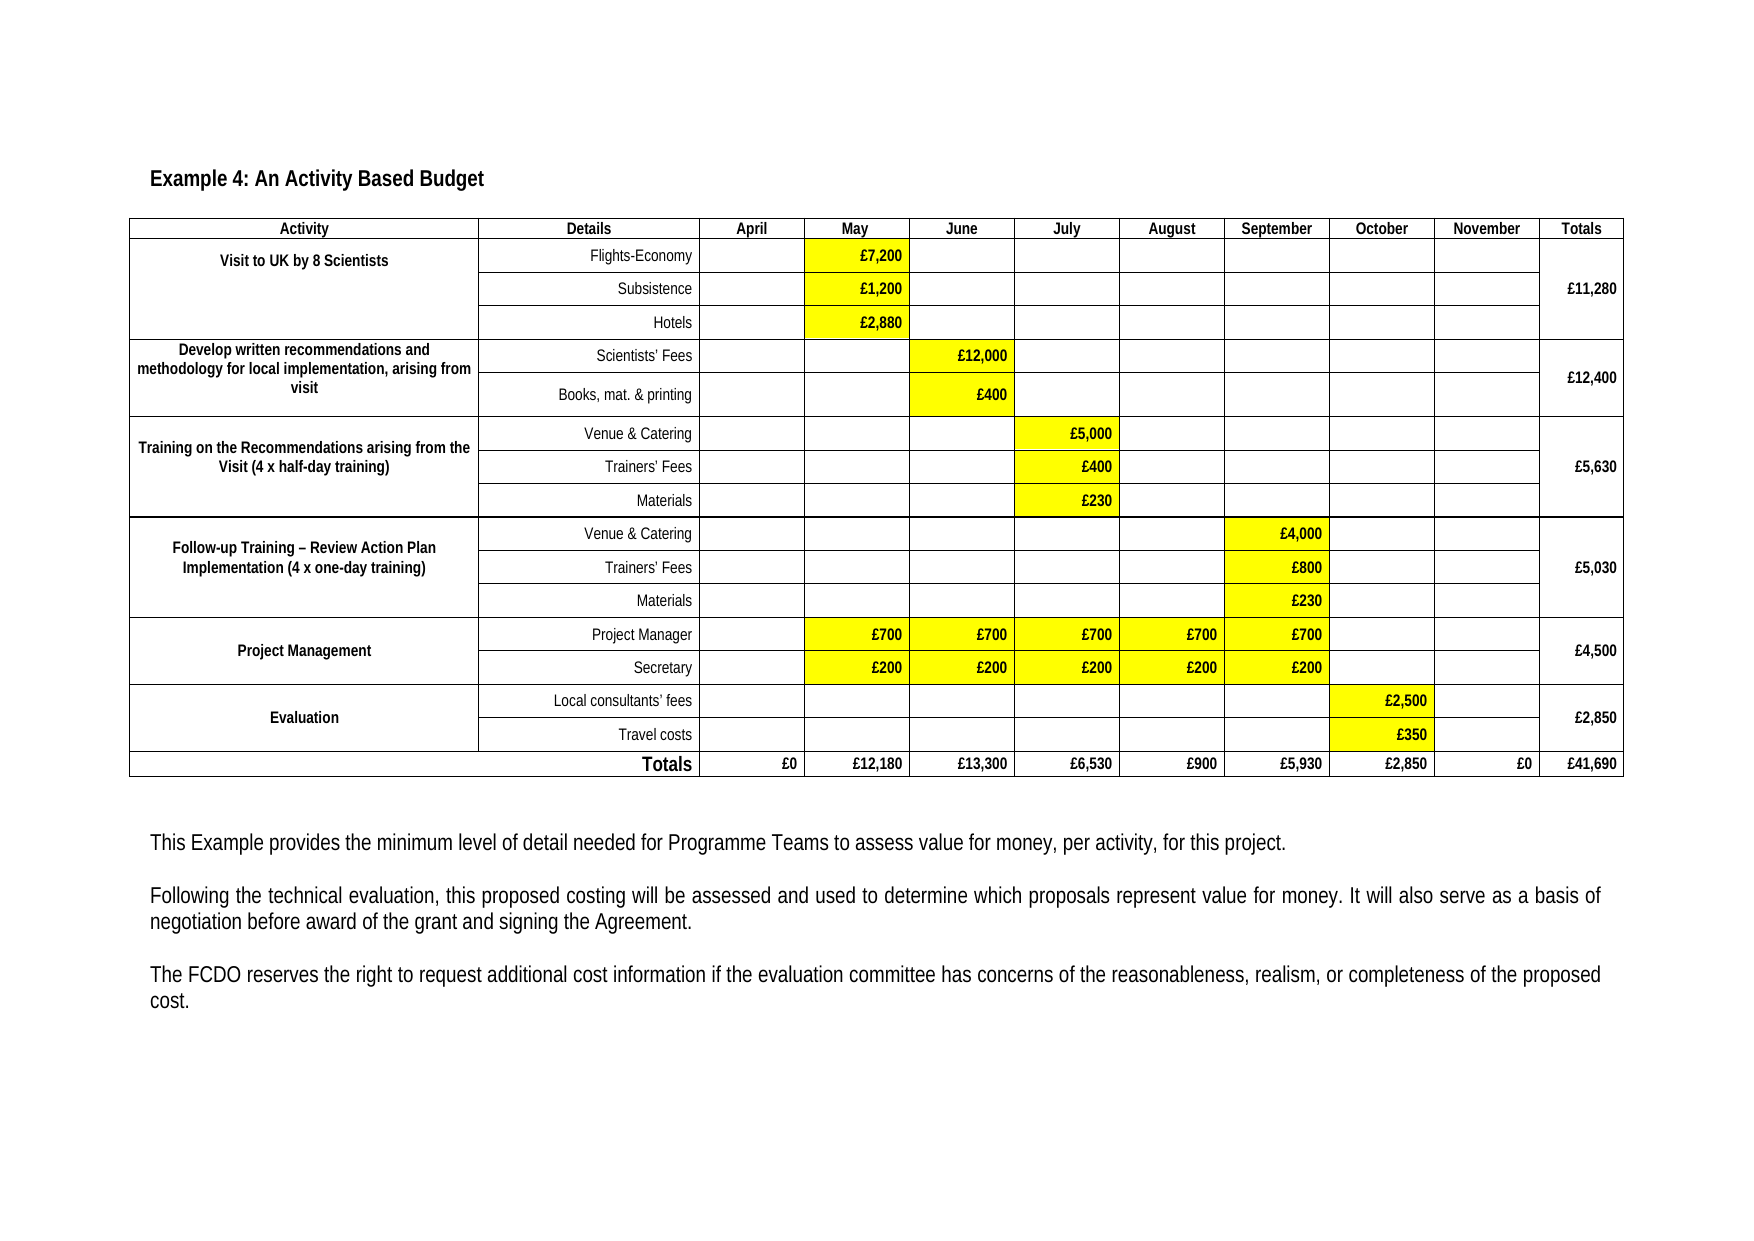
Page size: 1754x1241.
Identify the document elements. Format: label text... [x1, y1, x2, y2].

table_cell [1015, 373, 1119, 416]
table_cell [805, 484, 909, 516]
table_cell £2,850 [1540, 685, 1623, 751]
table_cell [1225, 685, 1329, 717]
table_cell [1330, 417, 1434, 449]
table_cell [910, 451, 1014, 483]
table_cell [700, 417, 804, 449]
table_cell £7,200 [805, 239, 909, 272]
table_cell [700, 518, 804, 550]
table_cell £700 [1120, 618, 1224, 650]
table_cell [1330, 484, 1434, 516]
table_cell £2,880 [805, 306, 909, 338]
table_cell [910, 718, 1014, 751]
table_cell [1120, 373, 1224, 416]
table_cell £0 [1435, 752, 1539, 776]
table_cell Local consultants’ fees [479, 685, 699, 717]
table_cell [805, 685, 909, 717]
table_header April [700, 219, 804, 238]
table_cell [910, 584, 1014, 617]
table_cell [700, 340, 804, 372]
table_cell Follow-up Training – Review Action Plan Implementation (4 x one-day training) [130, 518, 478, 617]
table_cell [700, 273, 804, 305]
table_cell [1330, 239, 1434, 272]
text Example 4: An Activity Based Budget [150, 165, 1603, 191]
table_cell [1120, 239, 1224, 272]
table_cell [805, 551, 909, 583]
table_cell [700, 306, 804, 338]
table_cell [1120, 518, 1224, 550]
table_cell [1435, 273, 1539, 305]
table_cell [1435, 484, 1539, 516]
table_header August [1120, 219, 1224, 238]
table_cell [1120, 685, 1224, 717]
table_cell [1330, 340, 1434, 372]
table_cell [1435, 551, 1539, 583]
table_cell £12,180 [805, 752, 909, 776]
table_cell [1120, 306, 1224, 338]
table_cell [1015, 239, 1119, 272]
table_cell [910, 239, 1014, 272]
table_cell Develop written recommendations and methodology for local implementation, arising from visit [130, 340, 478, 416]
table_cell [700, 718, 804, 751]
table_header October [1330, 219, 1434, 238]
table_cell [1330, 551, 1434, 583]
table_cell [1015, 273, 1119, 305]
table_cell [1330, 584, 1434, 617]
text Following the technical evaluation, this proposed costing will be assessed and used to determine which proposals represent value for money. It will also serve as a basis of negotiation before award of the grant and signing the Agreement. [150, 882, 1603, 935]
table_cell [910, 518, 1014, 550]
table_header July [1015, 219, 1119, 238]
table_cell Hotels [479, 306, 699, 338]
table_cell [1435, 451, 1539, 483]
table_cell £200 [1225, 651, 1329, 684]
table_cell [1435, 685, 1539, 717]
table_cell [1435, 718, 1539, 751]
table_cell [700, 584, 804, 617]
table_cell [1015, 340, 1119, 372]
table_cell [805, 518, 909, 550]
table_cell Materials [479, 484, 699, 516]
table_cell £350 [1330, 718, 1434, 751]
table_cell [1225, 417, 1329, 449]
table_cell [1330, 306, 1434, 338]
table_cell £400 [910, 373, 1014, 416]
table_cell [910, 306, 1014, 338]
table_cell £800 [1225, 551, 1329, 583]
table_cell [1120, 417, 1224, 449]
table_cell £4,500 [1540, 618, 1623, 684]
table_cell [805, 718, 909, 751]
table_cell [1330, 273, 1434, 305]
table_cell Secretary [479, 651, 699, 684]
table_cell £12,400 [1540, 340, 1623, 416]
table_cell £5,930 [1225, 752, 1329, 776]
table_header Activity [130, 219, 478, 238]
table_cell [910, 484, 1014, 516]
table_cell [1435, 239, 1539, 272]
table_header May [805, 219, 909, 238]
table_cell £6,530 [1015, 752, 1119, 776]
table_cell £41,690 [1540, 752, 1623, 776]
table_cell Trainers’ Fees [479, 451, 699, 483]
table_cell £1,200 [805, 273, 909, 305]
table_cell Venue & Catering [479, 417, 699, 449]
table_cell Visit to UK by 8 Scientists [130, 239, 478, 338]
table_cell £0 [700, 752, 804, 776]
table_cell [1120, 551, 1224, 583]
table_cell [1330, 518, 1434, 550]
table_cell £5,030 [1540, 518, 1623, 617]
table_cell Project Manager [479, 618, 699, 650]
table_cell [805, 584, 909, 617]
table_cell [1330, 618, 1434, 650]
table_cell [805, 417, 909, 449]
table_cell [1435, 518, 1539, 550]
table_cell [1435, 373, 1539, 416]
table_cell £700 [910, 618, 1014, 650]
table_cell [1015, 718, 1119, 751]
table_cell £200 [910, 651, 1014, 684]
table_cell £12,000 [910, 340, 1014, 372]
table_cell Flights-Economy [479, 239, 699, 272]
table_cell [1435, 584, 1539, 617]
table_cell [1435, 306, 1539, 338]
table_cell Subsistence [479, 273, 699, 305]
table_cell [910, 417, 1014, 449]
table_cell [1120, 340, 1224, 372]
table_cell [1015, 584, 1119, 617]
table_cell £900 [1120, 752, 1224, 776]
table_cell [1015, 685, 1119, 717]
table_cell Totals [130, 752, 699, 776]
table_cell [1330, 451, 1434, 483]
table_cell Project Management [130, 618, 478, 684]
table_cell [1225, 373, 1329, 416]
table_cell [1330, 373, 1434, 416]
table_cell £4,000 [1225, 518, 1329, 550]
text The FCDO reserves the right to request additional cost information if the evaluation committee has concerns of the reasonableness, realism, or completeness of the proposed cost. [150, 961, 1603, 1014]
table_cell Scientists’ Fees [479, 340, 699, 372]
table_cell £200 [1015, 651, 1119, 684]
table_cell £5,000 [1015, 417, 1119, 449]
table_cell [1435, 651, 1539, 684]
table_cell Books, mat. & printing [479, 373, 699, 416]
table_cell [700, 484, 804, 516]
table_cell [700, 451, 804, 483]
table_cell [1225, 340, 1329, 372]
text This Example provides the minimum level of detail needed for Programme Teams to assess value for money, per activity, for this project. [150, 829, 1603, 856]
table_cell £700 [805, 618, 909, 650]
table_header Totals [1540, 219, 1623, 238]
table_cell £230 [1015, 484, 1119, 516]
table_cell [910, 685, 1014, 717]
table_cell [1225, 306, 1329, 338]
table_cell [700, 239, 804, 272]
table_cell [910, 551, 1014, 583]
table_cell Venue & Catering [479, 518, 699, 550]
table_cell Training on the Recommendations arising from the Visit (4 x half-day training) [130, 417, 478, 516]
table_cell £230 [1225, 584, 1329, 617]
table_cell [1120, 451, 1224, 483]
table_cell Travel costs [479, 718, 699, 751]
table_cell [700, 551, 804, 583]
table_cell Materials [479, 584, 699, 617]
table_cell £11,280 [1540, 239, 1623, 338]
table_cell [910, 273, 1014, 305]
table_cell [1435, 417, 1539, 449]
table_cell [1435, 618, 1539, 650]
table_cell £2,500 [1330, 685, 1434, 717]
table_cell [805, 451, 909, 483]
table_cell £700 [1225, 618, 1329, 650]
table_cell £400 [1015, 451, 1119, 483]
table_cell [700, 685, 804, 717]
table_header September [1225, 219, 1329, 238]
table_cell [1015, 306, 1119, 338]
table_cell [1225, 273, 1329, 305]
table_cell [805, 340, 909, 372]
table_cell [1330, 651, 1434, 684]
table_cell £5,630 [1540, 417, 1623, 516]
table_cell [805, 373, 909, 416]
table_cell [1120, 584, 1224, 617]
table_cell [1015, 551, 1119, 583]
table_header Details [479, 219, 699, 238]
table_cell [1225, 718, 1329, 751]
table_cell [1015, 518, 1119, 550]
table_cell [1120, 484, 1224, 516]
table_cell £13,300 [910, 752, 1014, 776]
table_cell [1225, 451, 1329, 483]
table_cell [700, 618, 804, 650]
table_cell £200 [1120, 651, 1224, 684]
table_header June [910, 219, 1014, 238]
table_header November [1435, 219, 1539, 238]
table_cell Evaluation [130, 685, 478, 751]
table_cell [1120, 718, 1224, 751]
table_cell [1120, 273, 1224, 305]
table_cell £700 [1015, 618, 1119, 650]
table_cell Trainers’ Fees [479, 551, 699, 583]
table_cell [1225, 484, 1329, 516]
table_cell [700, 651, 804, 684]
table_cell £200 [805, 651, 909, 684]
table_cell [1435, 340, 1539, 372]
table_cell £2,850 [1330, 752, 1434, 776]
table_cell [1225, 239, 1329, 272]
table_cell [700, 373, 804, 416]
